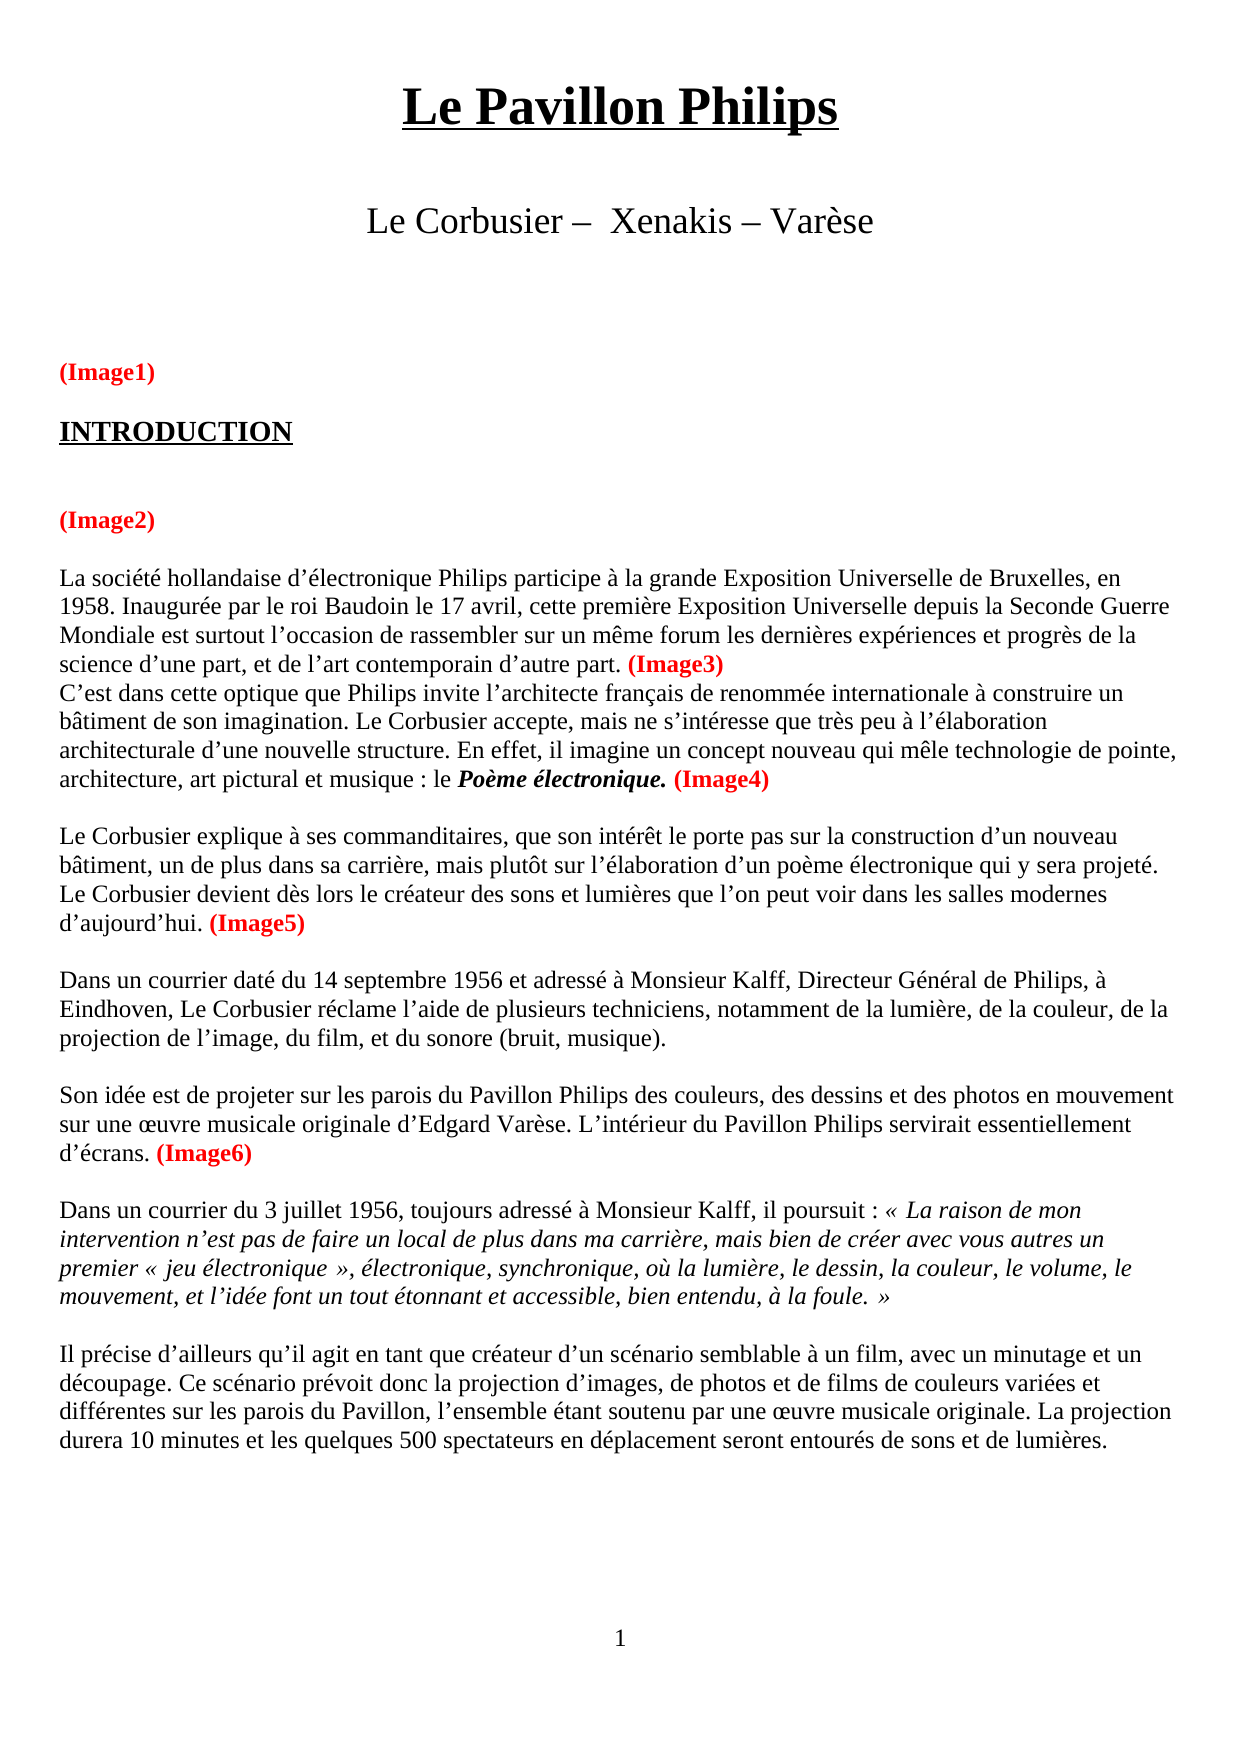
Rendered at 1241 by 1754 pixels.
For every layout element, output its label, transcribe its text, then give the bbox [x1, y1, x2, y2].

text Dans un courrier daté du 14 septembre 1956 et adressé à Monsieur Kalff, Directeur Général de Philips, à Eindhoven, Le Corbusier réclame l’aide de plusieurs techniciens, notamment de la lumière, de la couleur, de la projection de l’image, du film, et du sonore (bruit, musique). [59, 965, 1181, 1051]
text Le Corbusier explique à ses commanditaires, que son intérêt le porte pas sur la construction d’un nouveau bâtiment, un de plus dans sa carrière, mais plutôt sur l’élaboration d’un poème électronique qui y sera projeté. Le Corbusier devient dès lors le créateur des sons et lumières que l’on peut voir dans les salles modernes d’aujourd’hui. (Image5) [59, 821, 1181, 936]
text Il précise d’ailleurs qu’il agit en tant que créateur d’un scénario semblable à un film, avec un minutage et un découpage. Ce scénario prévoit donc la projection d’images, de photos et de films de couleurs variées et différentes sur les parois du Pavillon, l’ensemble étant soutenu par une œuvre musicale originale. La projection durera 10 minutes et les quelques 500 spectateurs en déplacement seront entourés de sons et de lumières. [59, 1339, 1181, 1454]
text Dans un courrier du 3 juillet 1956, toujours adressé à Monsieur Kalff, il poursuit : « La raison de mon intervention n’est pas de faire un local de plus dans ma carrière, mais bien de créer avec vous autres un premier « jeu électronique », électronique, synchronique, où la lumière, le dessin, la couleur, le volume, le mouvement, et l’idée font un tout étonnant et accessible, bien entendu, à la foule. » [59, 1195, 1181, 1310]
text Le Pavillon Philips [59, 74, 1181, 136]
text (Image2) [59, 505, 1181, 534]
text (Image1) [59, 357, 1181, 385]
text Son idée est de projeter sur les parois du Pavillon Philips des couleurs, des dessins et des photos en mouvement sur une œuvre musicale originale d’Edgard Varèse. L’intérieur du Pavillon Philips servirait essentiellement d’écrans. (Image6) [59, 1080, 1181, 1166]
text C’est dans cette optique que Philips invite l’architecte français de renommée internationale à construire un bâtiment de son imagination. Le Corbusier accepte, mais ne s’intéresse que très peu à l’élaboration architecturale d’une nouvelle structure. En effet, il imagine un concept nouveau qui mêle technologie de pointe, architecture, art pictural et musique : le Poème électronique. (Image4) [59, 678, 1181, 793]
text Le Corbusier – Xenakis – Varèse [59, 198, 1181, 242]
text La société hollandaise d’électronique Philips participe à la grande Exposition Universelle de Bruxelles, en 1958. Inaugurée par le roi Baudoin le 17 avril, cette première Exposition Universelle depuis la Seconde Guerre Mondiale est surtout l’occasion de rassembler sur un même forum les dernières expériences et progrès de la science d’une part, et de l’art contemporain d’autre part. (Image3) [59, 563, 1181, 678]
subtitle INTRODUCTION [59, 414, 1181, 448]
